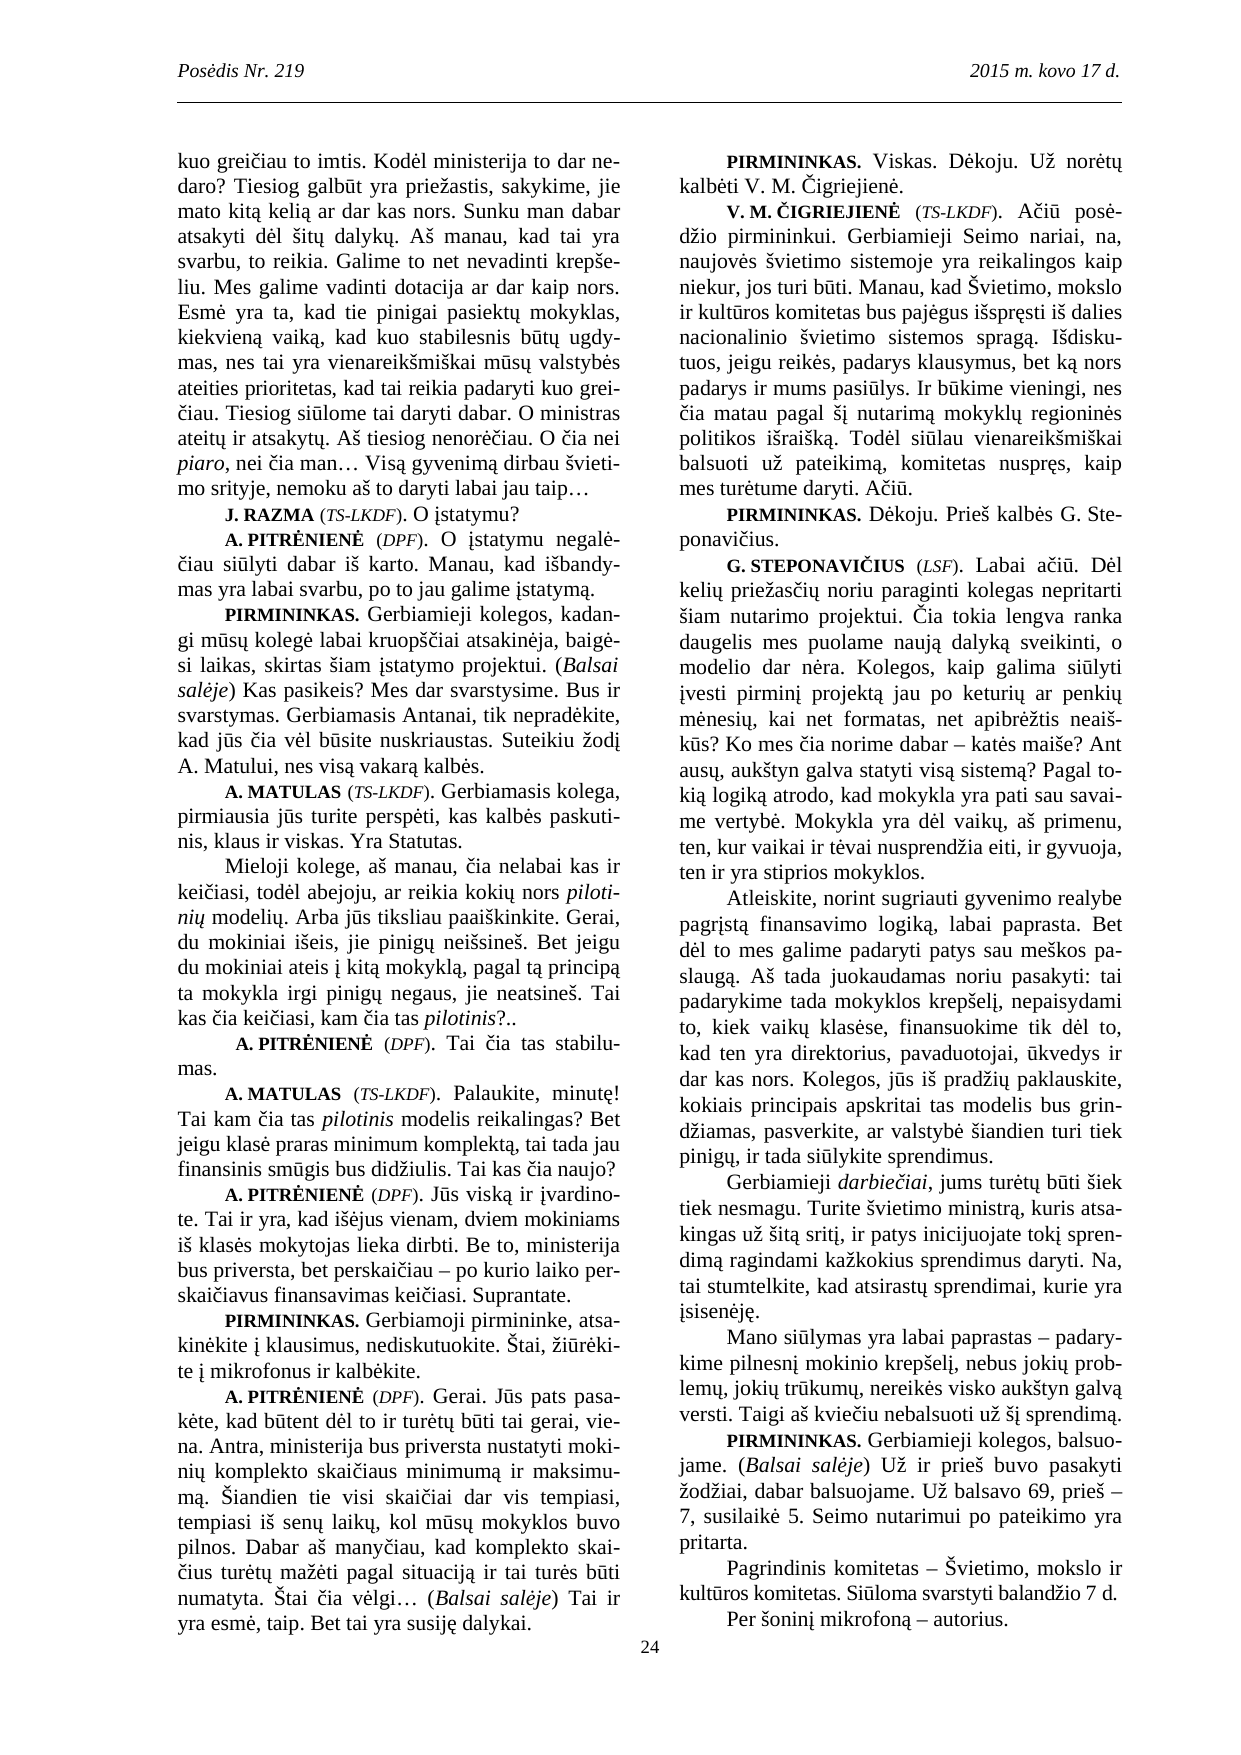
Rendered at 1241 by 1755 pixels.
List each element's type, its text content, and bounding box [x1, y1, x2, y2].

text kuo grei­čiau to im­tis. Ko­dėl mi­nis­te­ri­ja to dar ne­da­ro? Tie­siog gal­būt yra prie­žas­tis, sa­ky­ki­me, jie ma­to ki­tą ke­lią ar dar kas nors. Sun­ku man da­bar at­sa­ky­ti dėl ši­tų da­ly­kų. Aš ma­nau, kad tai yra svar­bu, to rei­kia. Ga­li­me to net ne­va­din­ti krep­še­liu. Mes ga­li­me va­din­ti do­ta­ci­ja ar dar kaip nors. Es­mė yra ta, kad tie pi­ni­gai pa­siek­tų mo­kyk­las, kie­k­vie­ną vai­ką, kad kuo sta­bi­les­nis bū­tų ug­dy­mas, nes tai yra vie­na­reikš­miš­kai mū­sų vals­ty­bės at­ei­ties pri­ori­te­tas, kad tai rei­kia pa­da­ry­ti kuo grei­čiau. Tie­siog siū­lo­me tai da­ry­ti da­bar. O mi­ni­st­ras at­ei­tų ir at­sa­ky­tų. Aš tie­siog ne­no­rė­čiau. O čia nei pia­ro, nei čia man… Vi­są gy­ve­ni­mą dir­bau švie­ti­mo sri­ty­je, ne­mo­ku aš to da­ry­ti la­bai jau taip… [177, 148, 620, 501]
text At­leis­ki­te, no­rint su­griau­ti gy­ve­ni­mo re­a­ly­be pa­grįs­tą fi­nan­sa­vi­mo lo­gi­ką, la­bai pa­pras­ta. Bet dėl to mes ga­li­me pa­da­ry­ti pa­tys sau meš­kos pa­slau­gą. Aš ta­da juo­kau­da­mas no­riu pa­sa­ky­ti: tai pa­da­ry­ki­me ta­da mo­kyk­los krep­še­lį, ne­pai­sy­da­mi to, kiek vai­kų kla­sė­se, fi­nan­suo­ki­me tik dėl to, kad ten yra di­rek­to­rius, pa­va­duo­to­jai, ūk­ve­dys ir dar kas nors. Ko­le­gos, jūs iš pra­džių pa­klaus­ki­te, ko­kiais prin­ci­pais ap­skri­tai tas mo­de­lis bus grin­džia­mas, pa­sver­ki­te, ar vals­ty­bė šian­dien tu­ri tiek pi­ni­gų, ir ta­da siū­ly­ki­te spren­di­mus. [679, 885, 1122, 1169]
text G. STEPONAVIČIUS (LSF). La­bai ačiū. Dėl ke­lių prie­žas­čių no­riu pa­ra­gin­ti ko­le­gas ne­pri­tar­ti šiam nu­ta­ri­mo pro­jek­tui. Čia to­kia leng­va ran­ka dau­ge­lis mes puo­la­me nau­ją da­ly­ką svei­kin­ti, o mo­de­lio dar nė­ra. Ko­le­gos, kaip ga­li­ma siū­ly­ti įves­ti pir­mi­nį pro­jek­tą jau po ke­tu­rių ar pen­kių mė­ne­sių, kai net for­ma­tas, net api­brėž­tis ne­aiš­kūs? Ko mes čia no­ri­me da­bar – ka­tės mai­še? Ant au­sų, aukš­tyn gal­va sta­ty­ti vi­są sis­te­mą? Pa­gal to­kią lo­gi­ką at­ro­do, kad mo­kyk­la yra pa­ti sau sa­vai­me ver­ty­bė. Mo­kyk­la yra dėl vai­kų, aš pri­me­nu, ten, kur vai­kai ir tė­vai nu­spren­džia ei­ti, ir gy­vuo­ja, ten ir yra stip­rios mo­kyk­los. [679, 552, 1122, 885]
text PIRMININKAS. Dė­ko­ju. Prieš kal­bės G. Ste­po­na­vi­čius. [679, 501, 1122, 552]
text A. PITRĖNIENĖ (DPF). Jūs vis­ką ir įvar­di­no­te. Tai ir yra, kad iš­ėjus vie­nam, dviem mo­ki­niams iš kla­sės mo­ky­to­jas lie­ka dirb­ti. Be to, mi­nis­te­ri­ja bus pri­vers­ta, bet per­skai­čiau – po ku­rio lai­ko per­skai­čia­vus fi­nan­sa­vi­mas kei­čia­si. Su­pran­ta­te. [177, 1181, 620, 1307]
text Ger­bia­mie­ji dar­bie­čiai, jums tu­rė­tų bū­ti šiek tiek ne­sma­gu. Tu­ri­te švie­ti­mo mi­nist­rą, ku­ris at­sa­kin­gas už ši­tą sri­tį, ir pa­tys ini­ci­juo­ja­te to­kį spren­di­mą ra­gin­da­mi kaž­ko­kius spren­di­mus da­ry­ti. Na, tai stum­tel­ki­te, kad at­si­ras­tų spren­di­mai, ku­rie yra įsi­se­nė­ję. [679, 1169, 1122, 1324]
text A. MATULAS (TS-LKDF). Pa­lau­ki­te, mi­nu­tę! Tai kam čia tas pi­lo­ti­nis mo­de­lis rei­ka­lin­gas? Bet jei­gu kla­sė pra­ras mi­ni­mum kom­plek­tą, tai ta­da jau fi­nan­si­nis smū­gis bus di­džiu­lis. Tai kas čia nau­jo? [177, 1080, 620, 1181]
text V. M. ČIGRIEJIENĖ (TS-LKDF). Ačiū po­sė­džio pir­mi­nin­kui. Ger­bia­mie­ji Sei­mo na­riai, na, nau­jo­vės švie­ti­mo sis­te­mo­je yra rei­ka­lin­gos kaip nie­kur, jos tu­ri bū­ti. Ma­nau, kad Švie­ti­mo, moks­lo ir kul­tū­ros ko­mi­te­tas bus pa­jė­gus iš­spręs­ti iš da­lies na­cio­na­li­nio švie­ti­mo sis­te­mos spra­gą. Iš­dis­ku­tuos, jei­gu rei­kės, pa­da­rys klau­sy­mus, bet ką nors pa­da­rys ir mums pa­siū­lys. Ir bū­ki­me vie­nin­gi, nes čia ma­tau pa­gal šį nu­ta­ri­mą mo­kyk­lų re­gio­ni­nės po­li­ti­kos iš­raiš­ką. To­dėl siū­lau vie­na­reikš­miškai bal­suo­ti už pa­tei­ki­mą, ko­mi­te­tas nu­spręs, kaip mes tu­rė­tu­me da­ry­ti. Ačiū. [679, 198, 1122, 501]
text A. MATULAS (TS-LKDF). Ger­bia­ma­sis ko­le­ga, pir­miau­sia jūs tu­ri­te per­spė­ti, kas kal­bės pas­ku­ti­nis, klaus ir vis­kas. Yra Sta­tu­tas. [177, 778, 620, 853]
text PIRMININKAS. Ger­bia­mo­ji pir­mi­nin­ke, at­sa­ki­nė­ki­te į klau­si­mus, ne­dis­ku­tuo­ki­te. Štai, žiū­rė­ki­te į mik­ro­fo­nus ir kal­bė­ki­te. [177, 1307, 620, 1383]
text Pa­grin­di­nis ko­mi­te­tas – Švie­ti­mo, moks­lo ir kul­tū­ros ko­mi­te­tas. Siū­lo­ma svars­ty­ti ba­lan­džio 7 d. [679, 1555, 1122, 1606]
text PIRMININKAS. Ger­bia­mie­ji ko­le­gos, ka­dan­gi mū­sų ko­le­gė la­bai kruopš­čiai at­sa­ki­nė­ja, bai­gė­si lai­kas, skir­tas šiam įsta­ty­mo pro­jek­tui. (Bal­sai sa­lė­je) Kas pa­si­keis? Mes dar svars­ty­si­me. Bus ir svars­ty­mas. Ger­bia­ma­sis An­ta­nai, tik ne­pra­dė­ki­te, kad jūs čia vėl bū­si­te nu­skriaus­tas. Su­tei­kiu žo­dį A. Ma­tu­lui, nes vi­są va­ka­rą kal­bės. [177, 601, 620, 778]
text J. RAZMA (TS-LKDF). O įsta­ty­mu? [177, 501, 620, 526]
text A. PITRĖNIENĖ (DPF). Ge­rai. Jūs pats pa­sa­kė­te, kad bū­tent dėl to ir tu­rė­tų bū­ti tai ge­rai, vie­na. An­tra, mi­nis­te­ri­ja bus pri­vers­ta nu­sta­ty­ti mo­ki­nių kom­plek­to skai­čiaus mi­ni­mu­mą ir mak­si­mu­mą. Šian­dien tie vi­si skai­čiai dar vis tem­pia­si, tem­pia­si iš se­nų lai­kų, kol mū­sų mo­kyk­los bu­vo pil­nos. Da­bar aš ma­ny­čiau, kad kom­plek­to skai­čius tu­rė­tų ma­žė­ti pa­gal si­tu­a­ci­ją ir tai tu­rės bū­ti nu­ma­ty­ta. Štai čia vėl­gi… (Bal­sai sa­lė­je) Tai ir yra es­mė, taip. Bet tai yra su­si­ję da­ly­kai. [177, 1383, 620, 1635]
text PIRMININKAS. Vis­kas. Dė­ko­ju. Už no­rė­tų kal­bė­ti V. M. Čig­rie­jie­nė. [679, 148, 1122, 198]
text Per šo­ni­nį mik­ro­fo­ną – au­to­rius. [679, 1606, 1122, 1632]
text PIRMININKAS. Ger­bia­mie­ji ko­le­gos, bal­suo­ja­me. (Bal­sai sa­lė­je) Už ir prieš bu­vo pa­sa­ky­ti žodžiai, da­bar bal­suo­ja­me. Už bal­sa­vo 69, prieš – 7, su­si­lai­kė 5. Sei­mo nu­ta­ri­mui po pa­tei­ki­mo yra pri­tar­ta. [679, 1427, 1122, 1555]
text A. PITRĖNIENĖ (DPF). Tai čia tas sta­bi­lu­mas. [177, 1030, 620, 1080]
text Mie­lo­ji ko­le­ge, aš ma­nau, čia ne­la­bai kas ir kei­čia­si, to­dėl abe­jo­ju, ar rei­kia ko­kių nors pi­lo­ti­nių mo­de­lių. Ar­ba jūs tiks­liau pa­aiš­kin­ki­te. Ge­rai, du mo­ki­niai iš­eis, jie pi­ni­gų ne­iš­si­neš. Bet jei­gu du mo­ki­niai at­eis į ki­tą mo­kyk­lą, pa­gal tą prin­ci­pą ta mo­kyk­la ir­gi pi­ni­gų ne­gaus, jie ne­at­si­neš. Tai kas čia kei­čia­si, kam čia tas pi­lo­ti­nis?.. [177, 853, 620, 1030]
text Ma­no siū­ly­mas yra la­bai pa­pras­tas – pa­da­ry­ki­me pil­nes­nį mo­ki­nio krep­še­lį, ne­bus jo­kių pro­b­le­mų, jo­kių trū­ku­mų, ne­rei­kės vis­ko aukš­tyn gal­vą vers­ti. Tai­gi aš kvie­čiu ne­bal­suo­ti už šį spren­di­mą. [679, 1324, 1122, 1427]
text A. PITRĖNIENĖ (DPF). O įsta­ty­mu ne­ga­lė­čiau siū­ly­ti da­bar iš kar­to. Ma­nau, kad iš­ban­dy­mas yra la­bai svar­bu, po to jau ga­li­me įsta­ty­mą. [177, 526, 620, 601]
